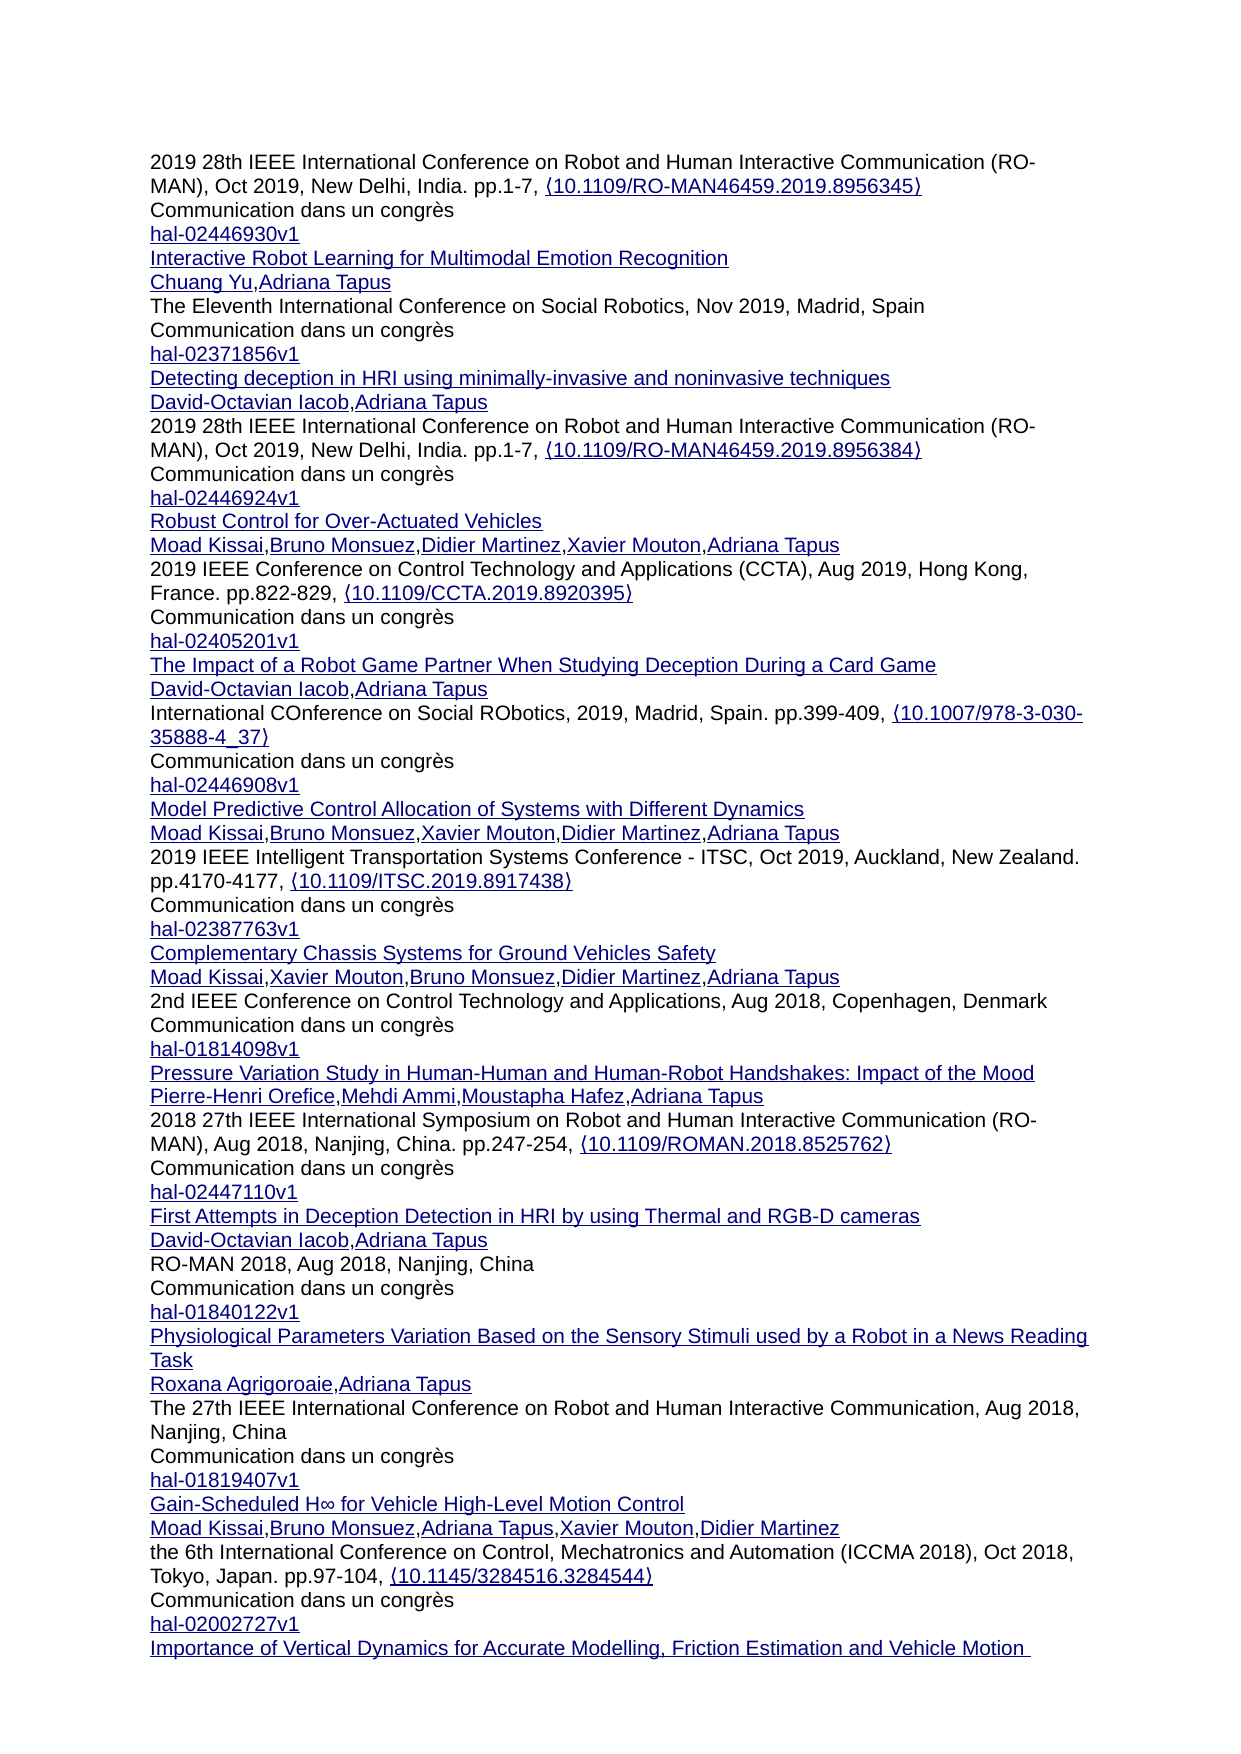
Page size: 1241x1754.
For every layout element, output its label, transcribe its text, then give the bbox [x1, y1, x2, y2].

table_cell Model Predictive Control Allocation of Systems with Different Dynamics Moad Kissai,Bruno Monsuez,Xavier Mouton,Didier Martinez,Adriana Tapus 2019 IEEE Intelligent Transportation Systems Conference - ITSC, Oct 2019, Auckland, New Zealand. pp.4170-4177, ⟨10.1109/ITSC.2019.8917438⟩ Communication dans un congrès hal-02387763v1 [150, 797, 1090, 941]
table_cell 2019 28th IEEE International Conference on Robot and Human Interactive Communication (RO-MAN), Oct 2019, New Delhi, India. pp.1-7, ⟨10.1109/RO-MAN46459.2019.8956345⟩ Communication dans un congrès hal-02446930v1 [150, 150, 1090, 246]
table_cell Physiological Parameters Variation Based on the Sensory Stimuli used by a Robot in a News Reading Task Roxana Agrigoroaie,Adriana Tapus The 27th IEEE International Conference on Robot and Human Interactive Communication, Aug 2018, Nanjing, China Communication dans un congrès hal-01819407v1 [150, 1324, 1090, 1492]
table_cell Pressure Variation Study in Human-Human and Human-Robot Handshakes: Impact of the Mood Pierre-Henri Orefice,Mehdi Ammi,Moustapha Hafez,Adriana Tapus 2018 27th IEEE International Symposium on Robot and Human Interactive Communication (RO-MAN), Aug 2018, Nanjing, China. pp.247-254, ⟨10.1109/ROMAN.2018.8525762⟩ Communication dans un congrès hal-02447110v1 [150, 1060, 1090, 1204]
table_cell Robust Control for Over-Actuated Vehicles Moad Kissai,Bruno Monsuez,Didier Martinez,Xavier Mouton,Adriana Tapus 2019 IEEE Conference on Control Technology and Applications (CCTA), Aug 2019, Hong Kong, France. pp.822-829, ⟨10.1109/CCTA.2019.8920395⟩ Communication dans un congrès hal-02405201v1 [150, 509, 1090, 653]
table_cell Interactive Robot Learning for Multimodal Emotion Recognition Chuang Yu,Adriana Tapus The Eleventh International Conference on Social Robotics, Nov 2019, Madrid, Spain Communication dans un congrès hal-02371856v1 [150, 246, 1090, 366]
table_cell Complementary Chassis Systems for Ground Vehicles Safety Moad Kissai,Xavier Mouton,Bruno Monsuez,Didier Martinez,Adriana Tapus 2nd IEEE Conference on Control Technology and Applications, Aug 2018, Copenhagen, Denmark Communication dans un congrès hal-01814098v1 [150, 941, 1090, 1060]
table_cell Detecting deception in HRI using minimally-invasive and noninvasive techniques David-Octavian Iacob,Adriana Tapus 2019 28th IEEE International Conference on Robot and Human Interactive Communication (RO-MAN), Oct 2019, New Delhi, India. pp.1-7, ⟨10.1109/RO-MAN46459.2019.8956384⟩ Communication dans un congrès hal-02446924v1 [150, 366, 1090, 509]
table_cell Importance of Vertical Dynamics for Accurate Modelling, Friction Estimation and Vehicle Motion [150, 1635, 1090, 1659]
table_cell First Attempts in Deception Detection in HRI by using Thermal and RGB-D cameras David-Octavian Iacob,Adriana Tapus RO-MAN 2018, Aug 2018, Nanjing, China Communication dans un congrès hal-01840122v1 [150, 1204, 1090, 1324]
table_cell The Impact of a Robot Game Partner When Studying Deception During a Card Game David-Octavian Iacob,Adriana Tapus International COnference on Social RObotics, 2019, Madrid, Spain. pp.399-409, ⟨10.1007/978-3-030-35888-4_37⟩ Communication dans un congrès hal-02446908v1 [150, 653, 1090, 797]
table_cell Gain-Scheduled H∞ for Vehicle High-Level Motion Control Moad Kissai,Bruno Monsuez,Adriana Tapus,Xavier Mouton,Didier Martinez the 6th International Conference on Control, Mechatronics and Automation (ICCMA 2018), Oct 2018, Tokyo, Japan. pp.97-104, ⟨10.1145/3284516.3284544⟩ Communication dans un congrès hal-02002727v1 [150, 1492, 1090, 1635]
